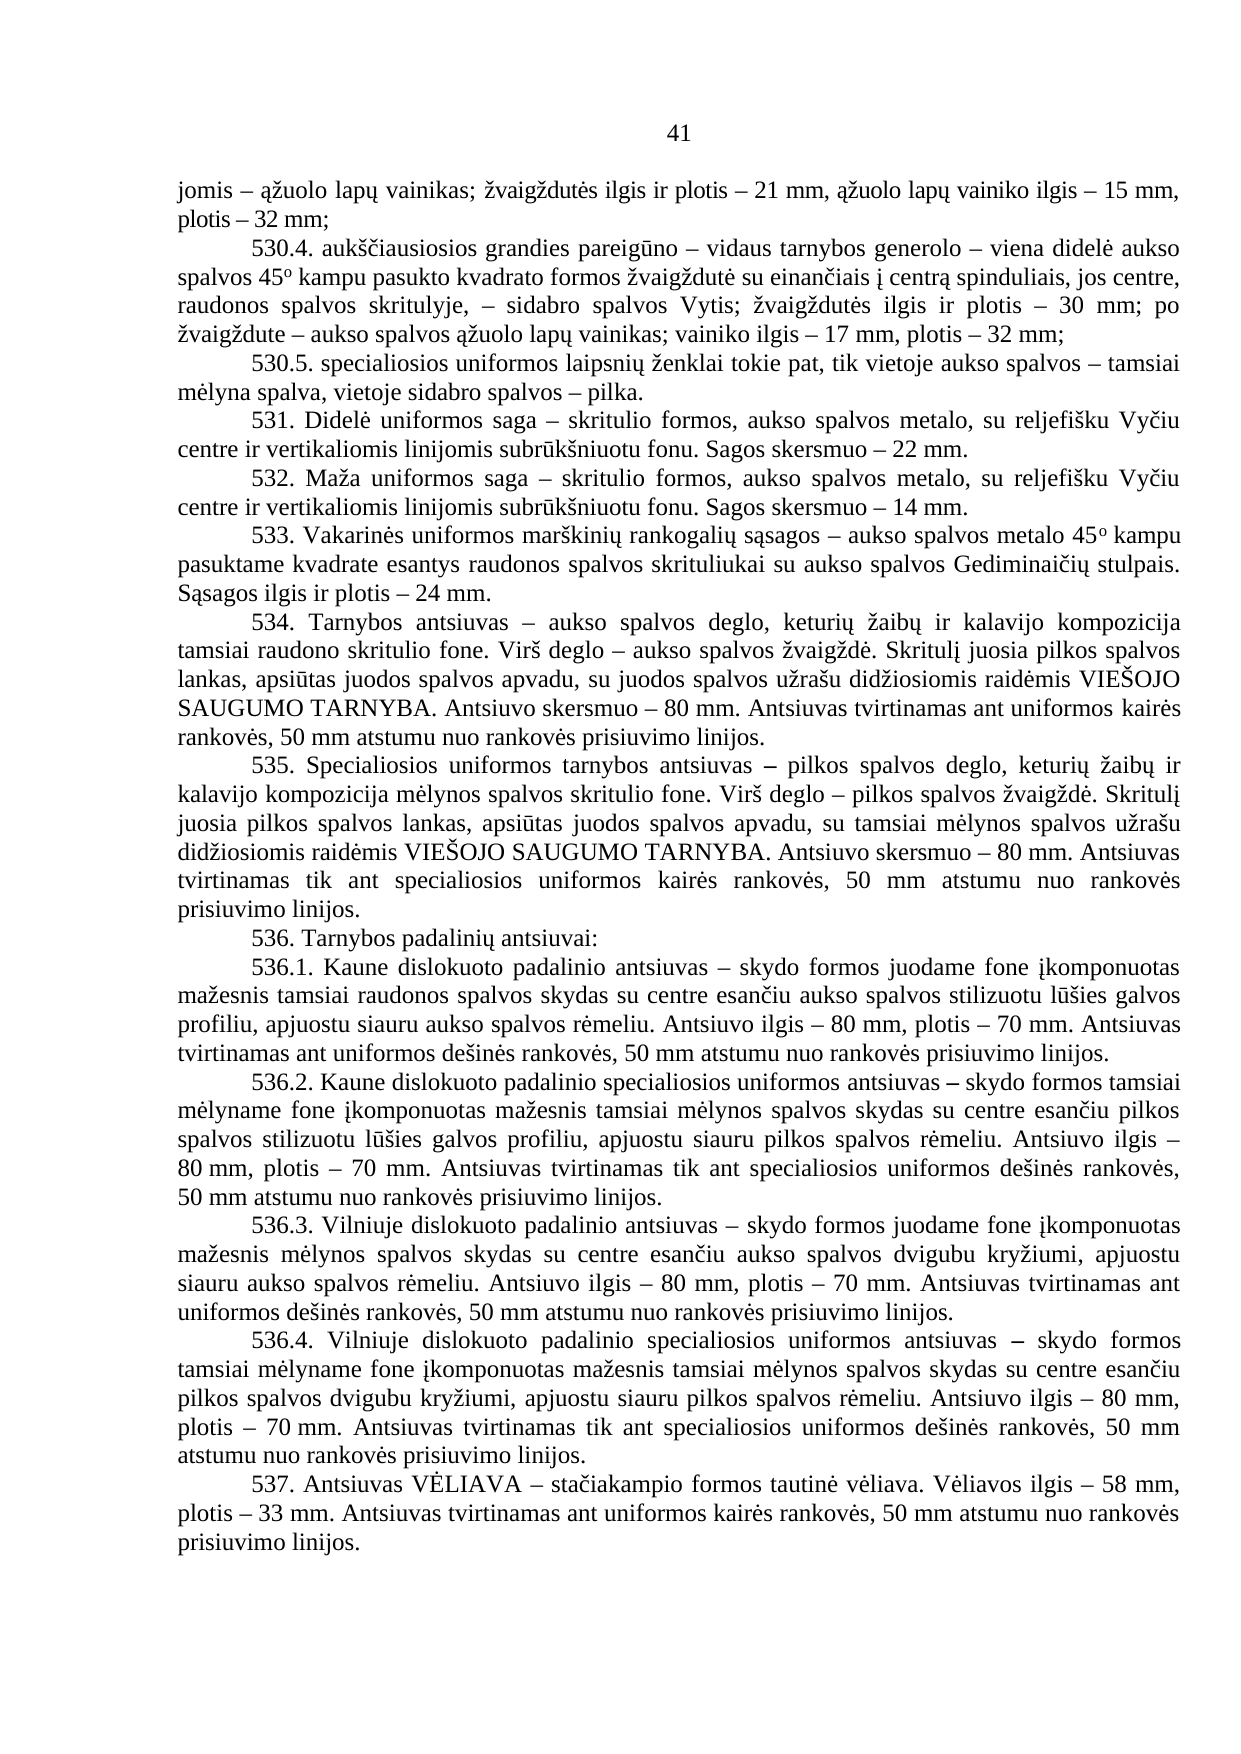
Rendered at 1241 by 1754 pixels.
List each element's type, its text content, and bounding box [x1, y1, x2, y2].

text 533. Vakarinės uniformos marškinių rankogalių sąsagos – aukso spalvos metalo 45o kampu pasuktame kvadrate esantys raudonos spalvos skrituliukai su aukso spalvos Gediminaičių stulpais. Sąsagos ilgis ir plotis – 24 mm. [177, 521, 1181, 607]
text 530.4. aukščiausiosios grandies pareigūno – vidaus tarnybos generolo – viena didelė aukso spalvos 45o kampu pasukto kvadrato formos žvaigždutė su einančiais į centrą spinduliais, jos centre, raudonos spalvos skritulyje, – sidabro spalvos Vytis; žvaigždutės ilgis ir plotis – 30 mm; po žvaigždute – aukso spalvos ąžuolo lapų vainikas; vainiko ilgis – 17 mm, plotis – 32 mm; [177, 233, 1181, 348]
text 530.5. specialiosios uniformos laipsnių ženklai tokie pat, tik vietoje aukso spalvos – tamsiai mėlyna spalva, vietoje sidabro spalvos – pilka.specialiosios uniformos laipsnių ženklai ir jų išdėstymas toks pat, tik vietoje aukso spalvos – juoda spalva, vietoje sidabro spalvos – žalia (chaki) spalva. [177, 348, 1181, 406]
text 532. Maža uniformos saga – skritulio formos, aukso spalvos metalo, su reljefišku Vyčiu centre ir vertikaliomis linijomis subrūkšniuotu fonu. Sagos skersmuo – 14 mm. [177, 463, 1181, 521]
text 536.4. Vilniuje dislokuoto padalinio specialiosios uniformos antsiuvas – skydo formos tamsiai mėlyname fone įkomponuotas mažesnis tamsiai mėlynos spalvos skydas su centre esančiu pilkos spalvos dvigubu kryžiumi, apjuostu siauru pilkos spalvos rėmeliu. Antsiuvo ilgis – 80 mm, plotis – 70 mm. Antsiuvas tvirtinamas tik ant specialiosios uniformos dešinės rankovės, 50 mm atstumu nuo rankovės prisiuvimo linijos. [177, 1326, 1181, 1469]
text 536.3. Vilniuje dislokuoto padalinio antsiuvas – skydo formos juodame fone įkomponuotas mažesnis mėlynos spalvos skydas su centre esančiu aukso spalvos dvigubu kryžiumi, apjuostu siauru aukso spalvos rėmeliu. Antsiuvo ilgis – 80 mm, plotis – 70 mm. Antsiuvas tvirtinamas ant uniformos dešinės rankovės, 50 mm atstumu nuo rankovės prisiuvimo linijos. [177, 1211, 1181, 1326]
text 537. Antsiuvas VĖLIAVA – stačiakampio formos tautinė vėliava. Vėliavos ilgis – 58 mm, plotis – 33 mm. Antsiuvas tvirtinamas ant uniformos kairės rankovės, 50 mm atstumu nuo rankovės prisiuvimo linijos. [177, 1469, 1181, 1556]
text 534. Tarnybos antsiuvas – aukso spalvos deglo, keturių žaibų ir kalavijo kompozicija tamsiai raudono skritulio fone. Virš deglo – aukso spalvos žvaigždė. Skritulį juosia pilkos spalvos lankas, apsiūtas juodos spalvos apvadu, su juodos spalvos užrašu didžiosiomis raidėmis VIEŠOJO SAUGUMO TARNYBA. Antsiuvo skersmuo – 80 mm. Antsiuvas tvirtinamas ant uniformos kairės rankovės, 50 mm atstumu nuo rankovės prisiuvimo linijos. [177, 607, 1181, 751]
text 531. Didelė uniformos saga – skritulio formos, aukso spalvos metalo, su reljefišku Vyčiu centre ir vertikaliomis linijomis subrūkšniuotu fonu. Sagos skersmuo – 22 mm. [177, 406, 1181, 463]
text 536. Tarnybos padalinių antsiuvai: [177, 923, 1181, 952]
text 535. Specialiosios uniformos tarnybos antsiuvas – pilkos spalvos deglo, keturių žaibų ir kalavijo kompozicija mėlynos spalvos skritulio fone. Virš deglo – pilkos spalvos žvaigždė. Skritulį juosia pilkos spalvos lankas, apsiūtas juodos spalvos apvadu, su tamsiai mėlynos spalvos užrašu didžiosiomis raidėmis VIEŠOJO SAUGUMO TARNYBA. Antsiuvo skersmuo – 80 mm. Antsiuvas tvirtinamas tik ant specialiosios uniformos kairės rankovės, 50 mm atstumu nuo rankovės prisiuvimo linijos. [177, 751, 1181, 923]
text 536.1. Kaune dislokuoto padalinio antsiuvas – skydo formos juodame fone įkomponuotas mažesnis tamsiai raudonos spalvos skydas su centre esančiu aukso spalvos stilizuotu lūšies galvos profiliu, apjuostu siauru aukso spalvos rėmeliu. Antsiuvo ilgis – 80 mm, plotis – 70 mm. Antsiuvas tvirtinamas ant uniformos dešinės rankovės, 50 mm atstumu nuo rankovės prisiuvimo linijos. [177, 952, 1181, 1067]
text 536.2. Kaune dislokuoto padalinio specialiosios uniformos antsiuvas – skydo formos tamsiai mėlyname fone įkomponuotas mažesnis tamsiai mėlynos spalvos skydas su centre esančiu pilkos spalvos stilizuotu lūšies galvos profiliu, apjuostu siauru pilkos spalvos rėmeliu. Antsiuvo ilgis – 80 mm, plotis – 70 mm. Antsiuvas tvirtinamas tik ant specialiosios uniformos dešinės rankovės, 50 mm atstumu nuo rankovės prisiuvimo linijos. [177, 1067, 1181, 1211]
text jomis – ąžuolo lapų vainikas; žvaigždutės ilgis ir plotis – 21 mm, ąžuolo lapų vainiko ilgis – 15 mm, plotis – 32 mm; [177, 176, 1181, 233]
